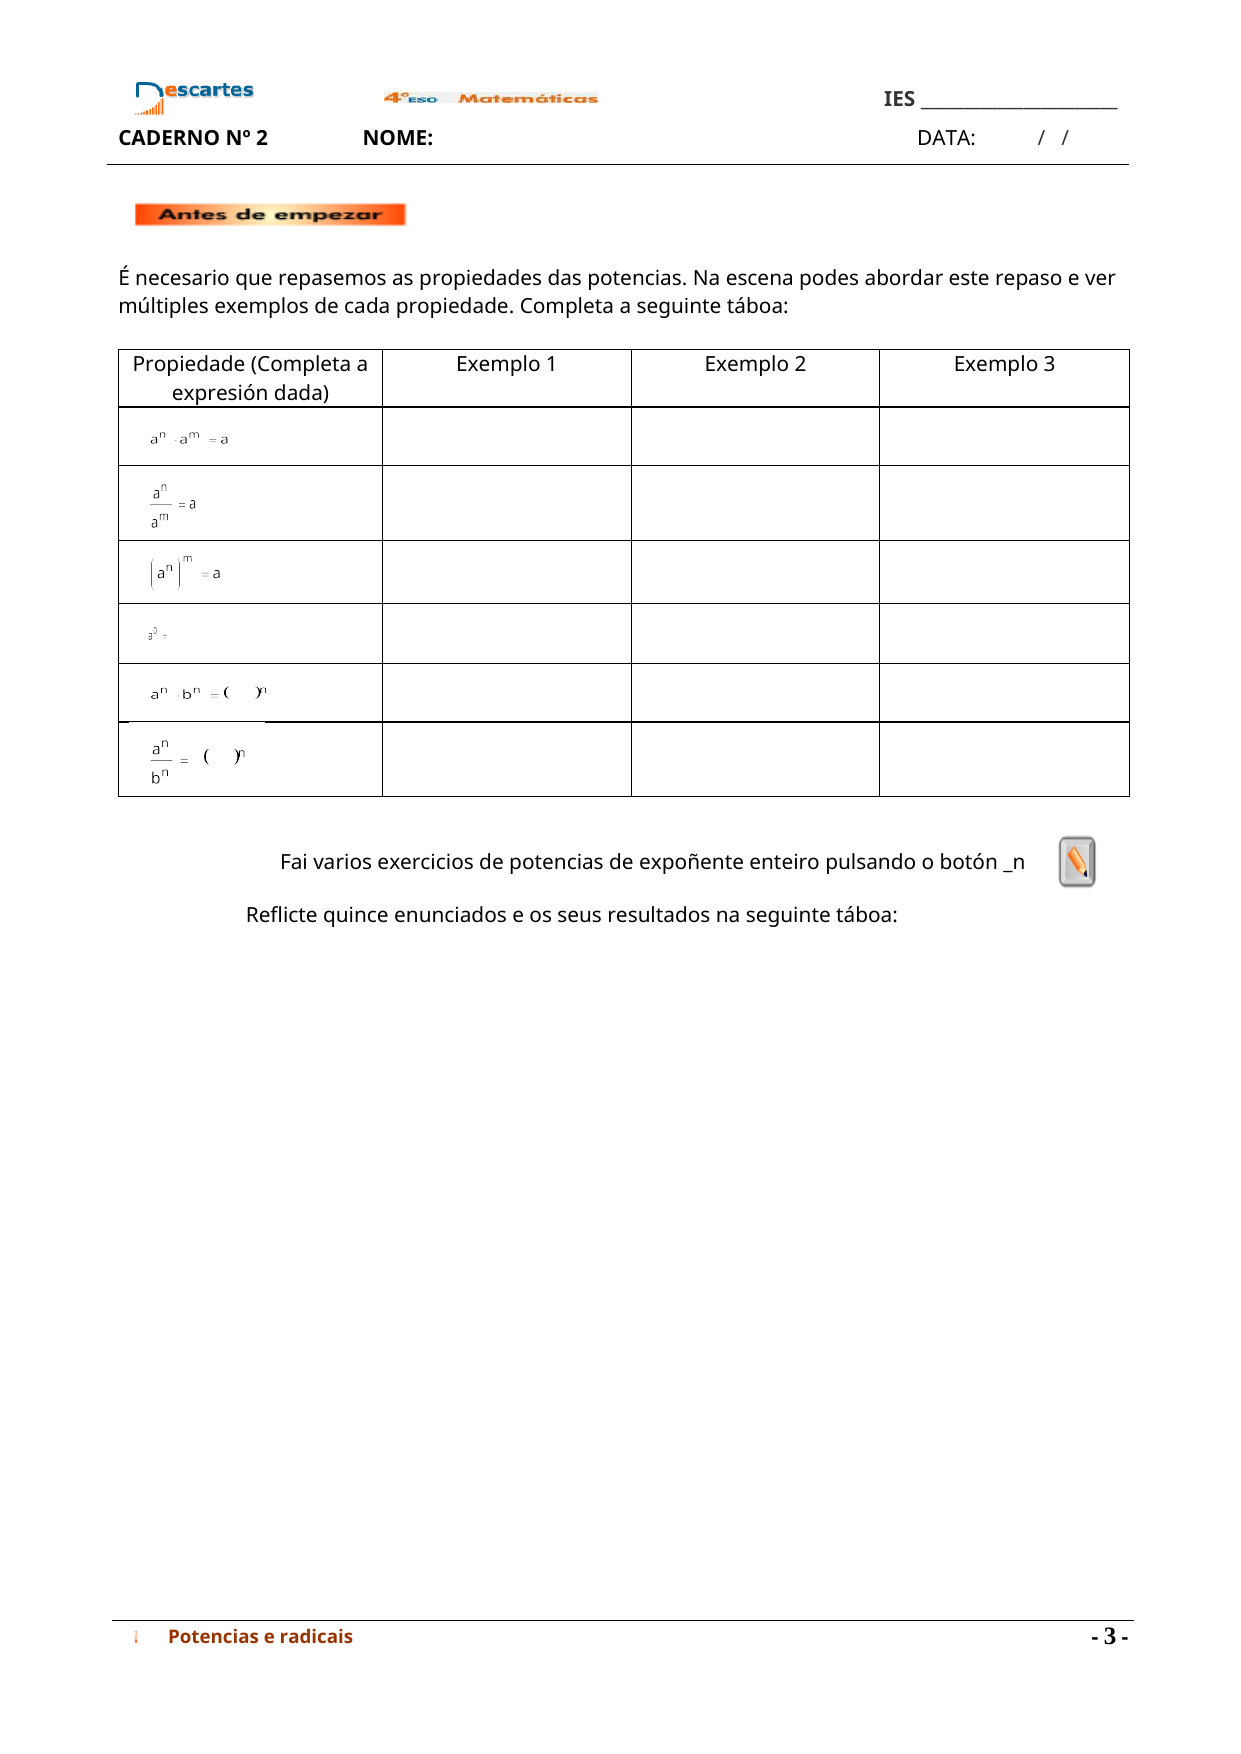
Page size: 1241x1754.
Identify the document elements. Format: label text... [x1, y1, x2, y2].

table_cell [996, 898, 1026, 932]
table_cell [119, 723, 382, 796]
table_cell [880, 541, 1129, 603]
table_cell [632, 466, 879, 540]
table_header Fai varios exercicios de potencias de expoñente enteiro pulsando o botón _n [107, 825, 996, 898]
table_header Propiedade (Completa a expresión dada) [119, 350, 382, 406]
table_cell [880, 723, 1129, 796]
picture [1057, 834, 1097, 889]
table_header [1026, 825, 1129, 898]
picture [134, 1630, 138, 1643]
text É necesario que repasemos as propiedades das potencias. Na escena podes abordar este repaso e ver múltiples exemplos de cada propiedade. Completa a seguinte táboa: [118, 263, 1122, 320]
table_cell [632, 723, 879, 796]
picture [384, 92, 599, 105]
table_header Exemplo 2 [632, 350, 879, 406]
picture [134, 202, 408, 226]
table_cell [632, 541, 879, 603]
table_cell [383, 723, 631, 796]
table_cell [880, 466, 1129, 540]
table_cell [119, 408, 382, 465]
table_cell [632, 664, 879, 721]
table_cell [383, 604, 631, 662]
table_cell [119, 664, 382, 721]
picture [134, 82, 257, 115]
table_cell [119, 466, 382, 540]
table_header Exemplo 3 [880, 350, 1129, 406]
table_cell [880, 664, 1129, 721]
table_cell Reflicte quince enunciados e os seus resultados na seguinte táboa: [107, 898, 996, 932]
table_cell [383, 664, 631, 721]
table_cell [119, 541, 382, 603]
table_cell [383, 541, 631, 603]
table_cell [632, 408, 879, 465]
table_cell [632, 604, 879, 662]
table_header Exemplo 1 [383, 350, 631, 406]
table_cell [383, 466, 631, 540]
table_cell [880, 408, 1129, 465]
table_cell [383, 408, 631, 465]
table_header [996, 825, 1026, 898]
table_cell [119, 604, 382, 662]
table_cell [1026, 898, 1129, 932]
table_cell [880, 604, 1129, 662]
